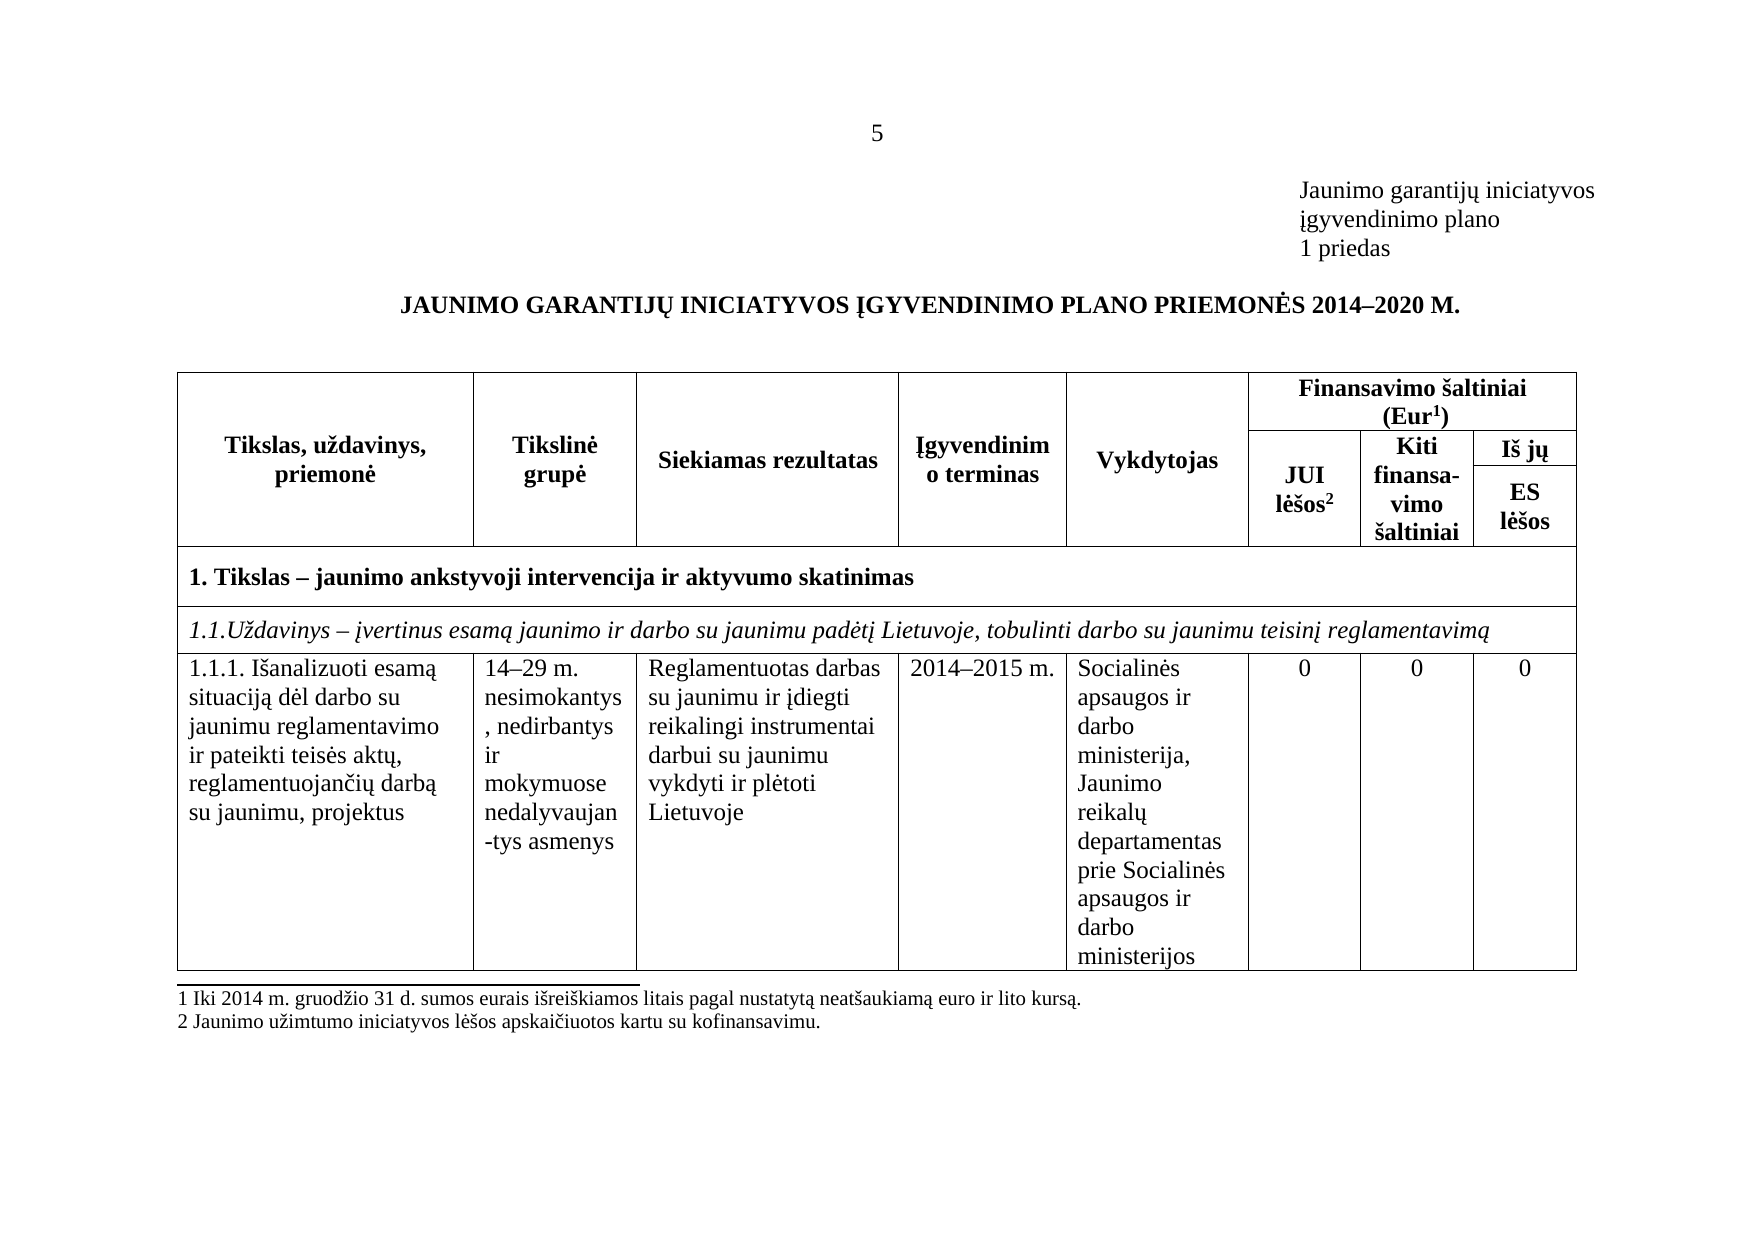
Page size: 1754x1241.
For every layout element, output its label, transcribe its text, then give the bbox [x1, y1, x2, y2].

table_cell 0 [1474, 654, 1576, 970]
text įgyvendinimo plano [1299, 204, 1668, 233]
table_cell Kiti finansa-vimo šaltiniai [1361, 431, 1473, 546]
text JAUNIMO GARANTIJŲ INICIATYVOS ĮGYVENDINIMO PLANO PRIEMONĖS 2014–2020 M. [177, 291, 1683, 319]
table_header Tikslas, uždavinys, priemonė [178, 373, 473, 546]
table_cell 1. Tikslas – jaunimo ankstyvoji intervencija ir aktyvumo skatinimas [178, 547, 1576, 606]
table_cell JUI lėšos [1249, 431, 1360, 546]
table_cell Uždavinys – įvertinus esamą jaunimo ir darbo su jaunimu padėtį Lietuvoje, tobulinti darbo su jaunimu teisinį reglamentavimą [178, 607, 1576, 652]
text 1 priedas [1299, 233, 1668, 262]
table_cell 14–29 m. nesimokantys, nedirbantys ir mokymuose nedalyvaujan-tys asmenys [474, 654, 636, 970]
table_header Įgyvendinimo terminas [899, 373, 1066, 546]
table_cell ES lėšos [1474, 466, 1576, 546]
table_cell 1.1.1. Išanalizuoti esamą situaciją dėl darbo su jaunimu reglamentavimo ir pateikti teisės aktų, reglamentuojančių darbą su jaunimu, projektus [178, 654, 473, 970]
table_header Finansavimo šaltiniai (Eur) [1249, 373, 1576, 430]
table_header Tikslinė grupė [474, 373, 636, 546]
table_header Vykdytojas [1067, 373, 1248, 546]
table_header Siekiamas rezultatas [637, 373, 898, 546]
table_cell 0 [1361, 654, 1473, 970]
table_cell 0 [1249, 654, 1360, 970]
text Jaunimo garantijų iniciatyvos [1299, 176, 1668, 204]
table_cell Reglamentuotas darbas su jaunimu ir įdiegti reikalingi instrumentai darbui su jaunimu vykdyti ir plėtoti Lietuvoje [637, 654, 898, 970]
table_cell 2014–2015 m. [899, 654, 1066, 970]
table_cell Iš jų [1474, 431, 1576, 465]
table_cell Socialinės apsaugos ir darbo ministerija, Jaunimo reikalų departamentas prie Socialinės apsaugos ir darbo ministerijos [1067, 654, 1248, 970]
